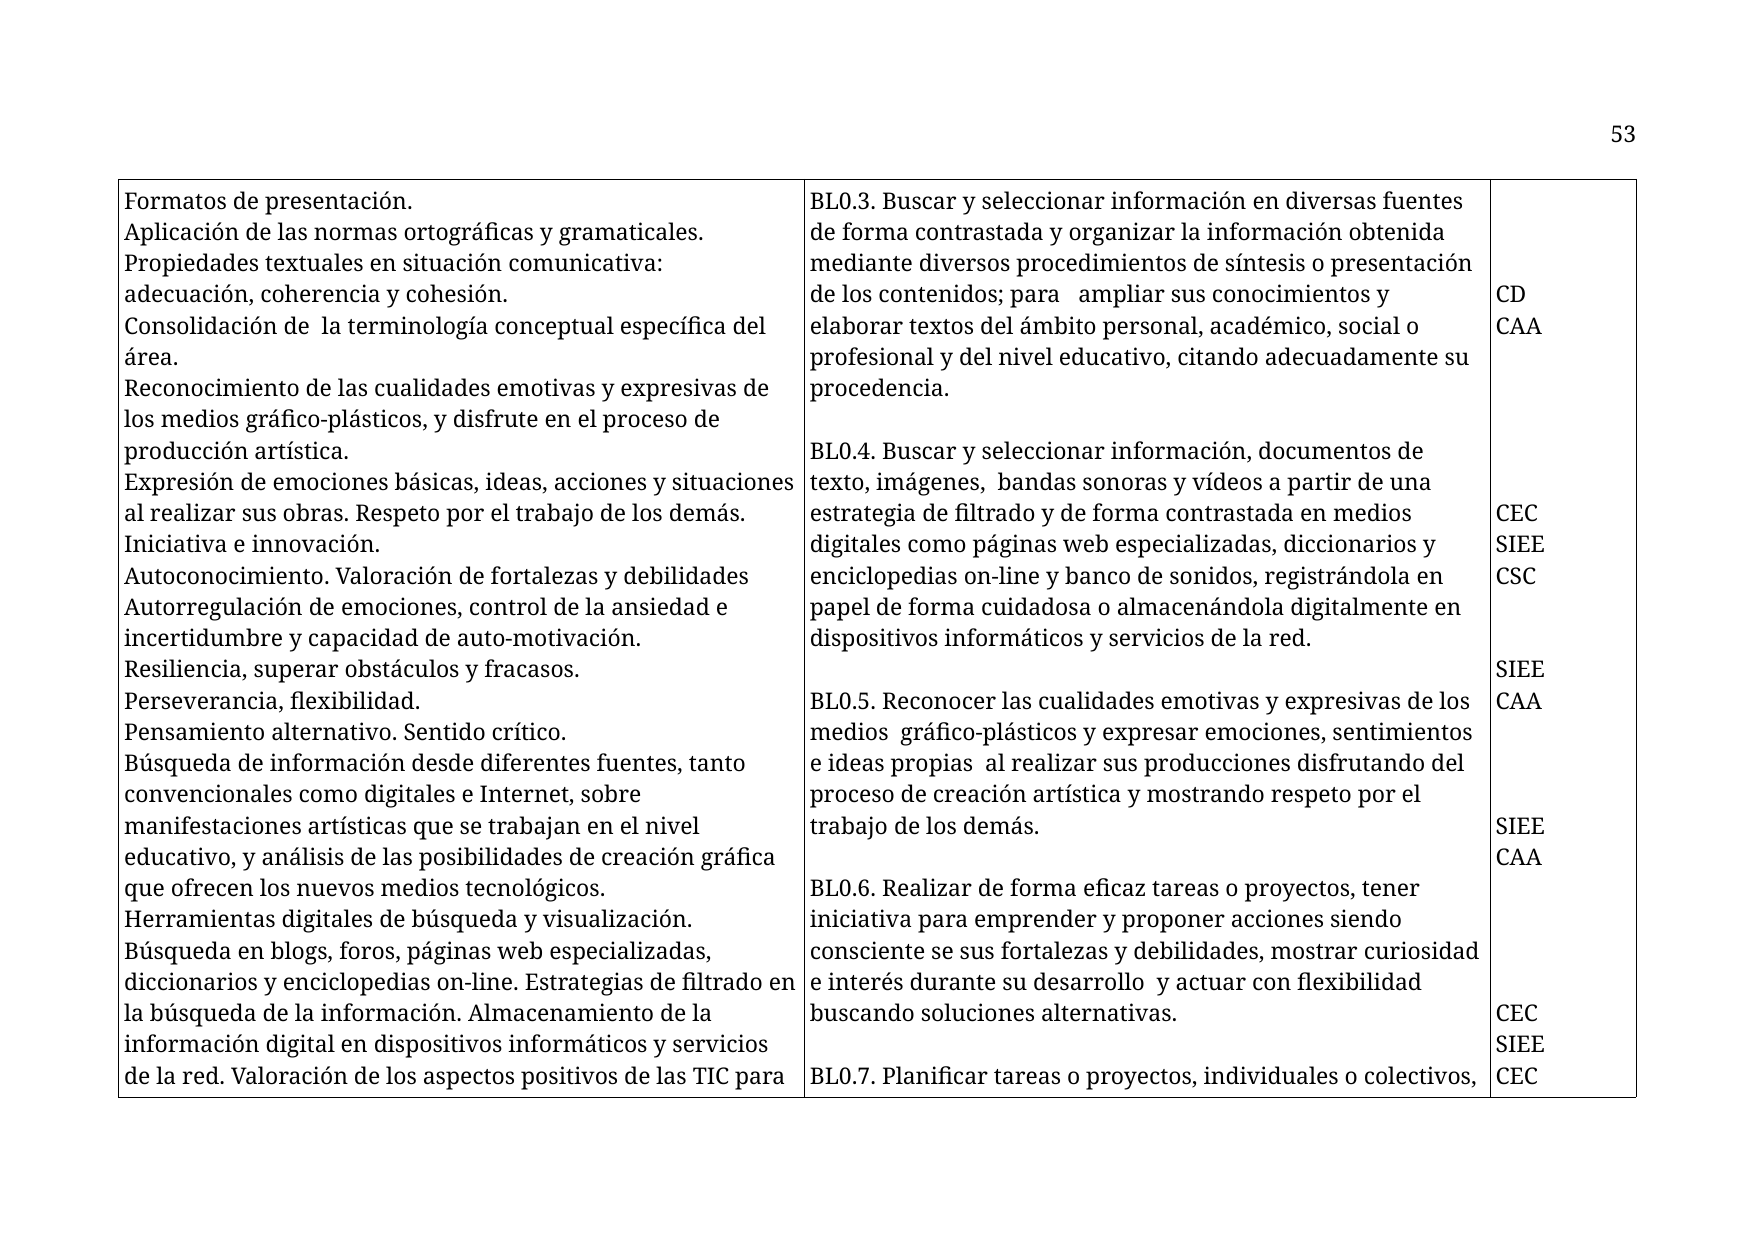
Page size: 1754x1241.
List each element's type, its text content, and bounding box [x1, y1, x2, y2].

table_cell CD CAA CEC SIEE CSC SIEE CAA SIEE CAA CEC SIEE CEC [1491, 180, 1636, 1097]
table_cell BL0.3. Buscar y seleccionar información en diversas fuentes de forma contrastada y organizar la información obtenida mediante diversos procedimientos de síntesis o presentación de los contenidos; para ampliar sus conocimientos y elaborar textos del ámbito personal, académico, social o profesional y del nivel educativo, citando adecuadamente su procedencia. BL0.4. Buscar y seleccionar información, documentos de texto, imágenes, bandas sonoras y vídeos a partir de una estrategia de filtrado y de forma contrastada en medios digitales como páginas web especializadas, diccionarios y enciclopedias on-line y banco de sonidos, registrándola en papel de forma cuidadosa o almacenándola digitalmente en dispositivos informáticos y servicios de la red. BL0.5. Reconocer las cualidades emotivas y expresivas de los medios gráfico-plásticos y expresar emociones, sentimientos e ideas propias al realizar sus producciones disfrutando del proceso de creación artística y mostrando respeto por el trabajo de los demás. BL0.6. Realizar de forma eficaz tareas o proyectos, tener iniciativa para emprender y proponer acciones siendo consciente se sus fortalezas y debilidades, mostrar curiosidad e interés durante su desarrollo y actuar con flexibilidad buscando soluciones alternativas. BL0.7. Planificar tareas o proyectos, individuales o colectivos, [805, 180, 1490, 1097]
table_cell Formatos de presentación. Aplicación de las normas ortográficas y gramaticales. Propiedades textuales en situación comunicativa: adecuación, coherencia y cohesión. Consolidación de la terminología conceptual específica del área. Reconocimiento de las cualidades emotivas y expresivas de los medios gráfico-plásticos, y disfrute en el proceso de producción artística. Expresión de emociones básicas, ideas, acciones y situaciones al realizar sus obras. Respeto por el trabajo de los demás. Iniciativa e innovación. Autoconocimiento. Valoración de fortalezas y debilidades Autorregulación de emociones, control de la ansiedad e incertidumbre y capacidad de auto-motivación. Resiliencia, superar obstáculos y fracasos. Perseverancia, flexibilidad. Pensamiento alternativo. Sentido crítico. Búsqueda de información desde diferentes fuentes, tanto convencionales como digitales e Internet, sobre manifestaciones artísticas que se trabajan en el nivel educativo, y análisis de las posibilidades de creación gráfica que ofrecen los nuevos medios tecnológicos. Herramientas digitales de búsqueda y visualización. Búsqueda en blogs, foros, páginas web especializadas, diccionarios y enciclopedias on-line. Estrategias de filtrado en la búsqueda de la información. Almacenamiento de la información digital en dispositivos informáticos y servicios de la red. Valoración de los aspectos positivos de las TIC para [119, 180, 804, 1097]
